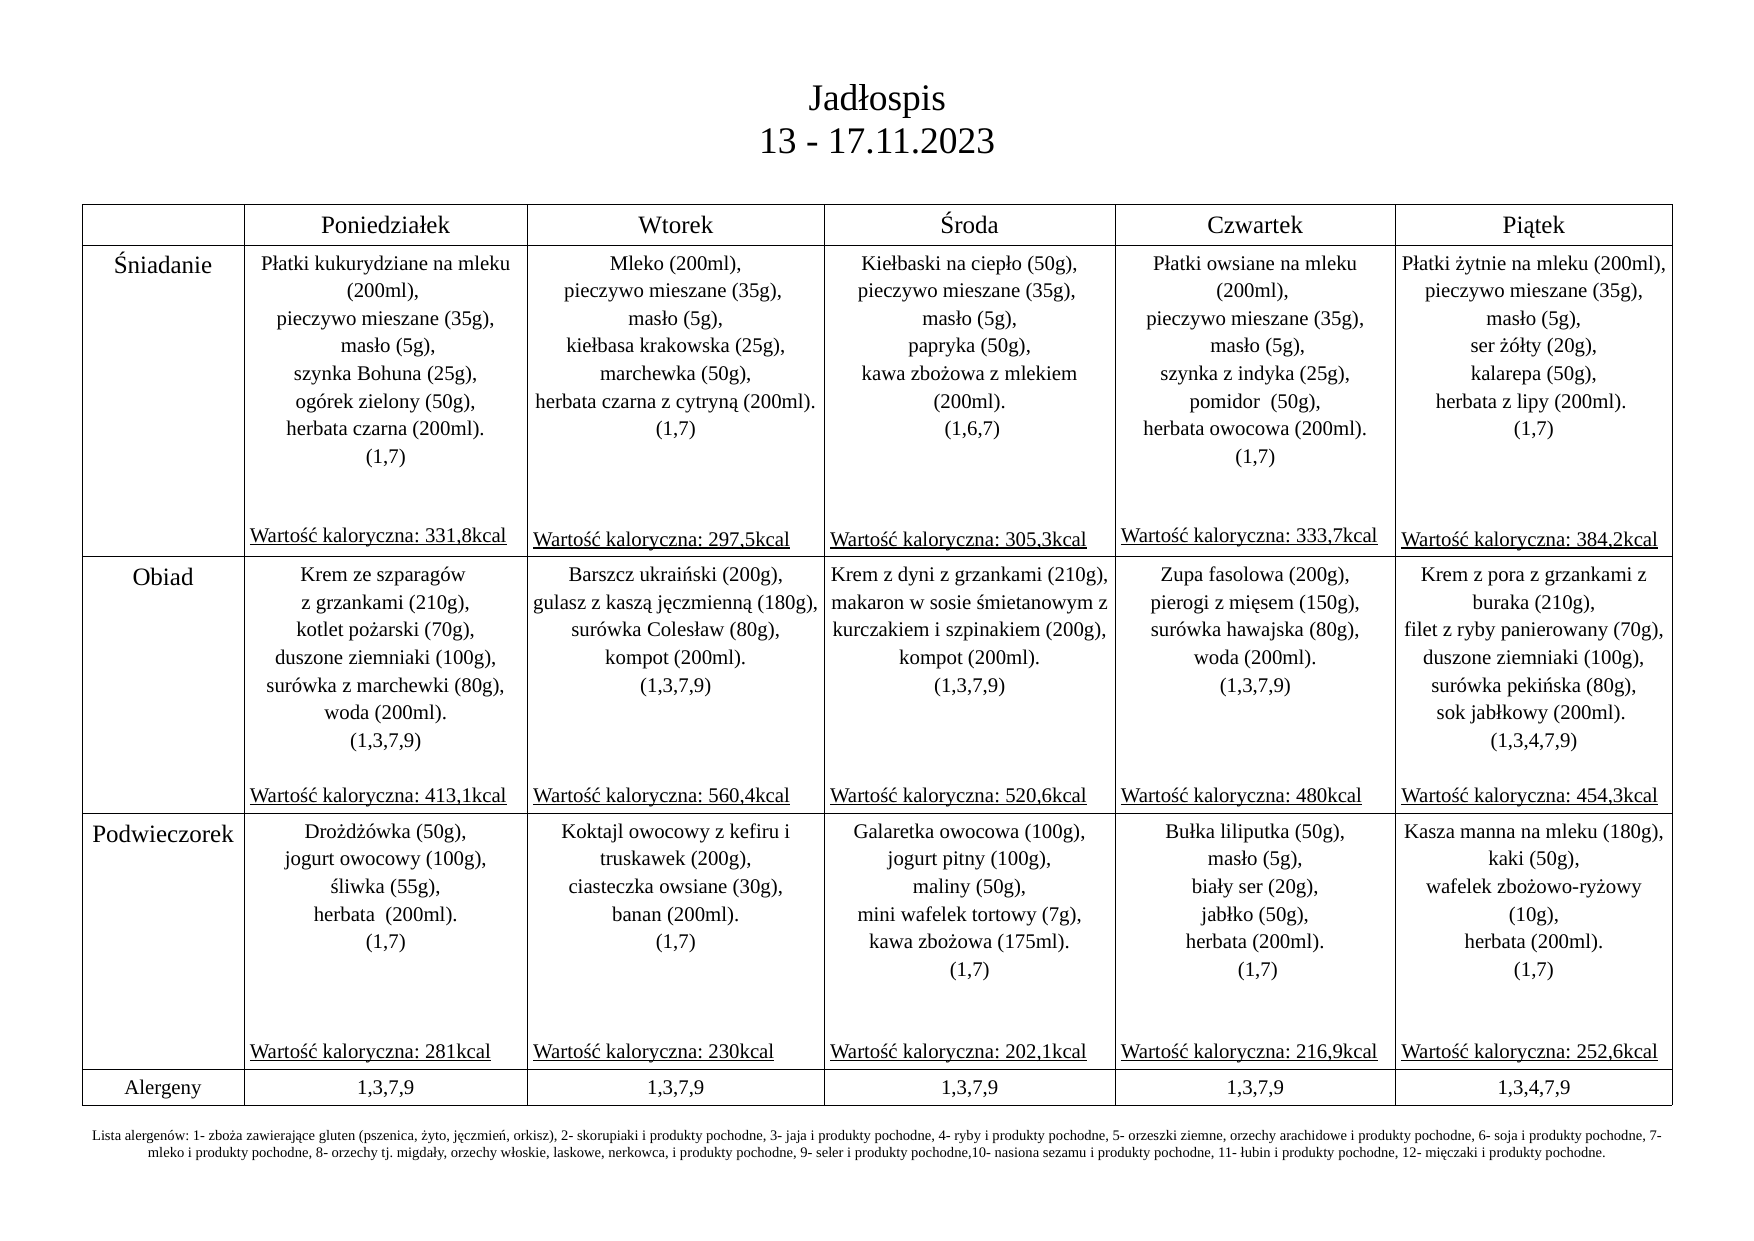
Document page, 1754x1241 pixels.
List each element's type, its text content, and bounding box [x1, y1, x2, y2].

table_cell Krem ze szparagów z grzankami (210g), kotlet pożarski (70g), duszone ziemniaki (100g), surówka z marchewki (80g), woda (200ml). (1,3,7,9) Wartość kaloryczna: 413,1kcal [245, 557, 527, 813]
table_cell 1,3,7,9 [528, 1070, 824, 1105]
table_cell Drożdżówka (50g), jogurt owocowy (100g), śliwka (55g), herbata (200ml). (1,7) Wartość kaloryczna: 281kcal [245, 814, 527, 1069]
table_cell Mleko (200ml), pieczywo mieszane (35g), masło (5g), kiełbasa krakowska (25g), marchewka (50g), herbata czarna z cytryną (200ml). (1,7) Wartość kaloryczna: 297,5kcal [528, 246, 824, 556]
table_cell Koktajl owocowy z kefiru i truskawek (200g), ciasteczka owsiane (30g), banan (200ml). (1,7) Wartość kaloryczna: 230kcal [528, 814, 824, 1069]
text Jadłospis 13 - 17.11.2023 [75, 75, 1679, 204]
table_cell Galaretka owocowa (100g), jogurt pitny (100g), maliny (50g), mini wafelek tortowy (7g), kawa zbożowa (175ml). (1,7) Wartość kaloryczna: 202,1kcal [825, 814, 1115, 1069]
table_cell 1,3,7,9 [1116, 1070, 1395, 1105]
table_cell 1,3,7,9 [245, 1070, 527, 1105]
table_cell 1,3,4,7,9 [1396, 1070, 1672, 1105]
table_cell Krem z pora z grzankami z buraka (210g), filet z ryby panierowany (70g), duszone ziemniaki (100g), surówka pekińska (80g), sok jabłkowy (200ml). (1,3,4,7,9) Wartość kaloryczna: 454,3kcal [1396, 557, 1672, 813]
table_cell Płatki kukurydziane na mleku (200ml), pieczywo mieszane (35g), masło (5g), szynka Bohuna (25g), ogórek zielony (50g), herbata czarna (200ml). (1,7) Wartość kaloryczna: 331,8kcal [245, 246, 527, 556]
table_cell Barszcz ukraiński (200g), gulasz z kaszą jęczmienną (180g), surówka Colesław (80g), kompot (200ml). (1,3,7,9) Wartość kaloryczna: 560,4kcal [528, 557, 824, 813]
text Lista alergenów: 1- zboża zawierające gluten (pszenica, żyto, jęczmień, orkisz), 2- skorupiaki i produkty pochodne, 3- jaja i produkty pochodne, 4- ryby i produkty pochodne, 5- orzeszki ziemne, orzechy arachidowe i produkty pochodne, 6- soja i produkty pochodne, 7- mleko i produkty pochodne, 8- orzechy tj. migdały, orzechy włoskie, laskowe, nerkowca, i produkty pochodne, 9- seler i produkty pochodne,10- nasiona sezamu i produkty pochodne, 11- łubin i produkty pochodne, 12- mięczaki i produkty pochodne. [75, 1105, 1679, 1160]
table_cell Alergeny [83, 1070, 244, 1105]
table_header Wtorek [528, 205, 824, 245]
table_header [83, 205, 244, 245]
table_cell Śniadanie [83, 246, 244, 556]
table_header Czwartek [1116, 205, 1395, 245]
table_cell 1,3,7,9 [825, 1070, 1115, 1105]
table_cell Bułka liliputka (50g), masło (5g), biały ser (20g), jabłko (50g), herbata (200ml). (1,7) Wartość kaloryczna: 216,9kcal [1116, 814, 1395, 1069]
table_cell Podwieczorek [83, 814, 244, 1069]
table_header Poniedziałek [245, 205, 527, 245]
table_header Piątek [1396, 205, 1672, 245]
table_cell Zupa fasolowa (200g), pierogi z mięsem (150g), surówka hawajska (80g), woda (200ml). (1,3,7,9) Wartość kaloryczna: 480kcal [1116, 557, 1395, 813]
table_cell Płatki żytnie na mleku (200ml), pieczywo mieszane (35g), masło (5g), ser żółty (20g), kalarepa (50g), herbata z lipy (200ml). (1,7) Wartość kaloryczna: 384,2kcal [1396, 246, 1672, 556]
table_cell Kiełbaski na ciepło (50g), pieczywo mieszane (35g), masło (5g), papryka (50g), kawa zbożowa z mlekiem (200ml). (1,6,7) Wartość kaloryczna: 305,3kcal [825, 246, 1115, 556]
table_cell Płatki owsiane na mleku (200ml), pieczywo mieszane (35g), masło (5g), szynka z indyka (25g), pomidor (50g), herbata owocowa (200ml). (1,7) Wartość kaloryczna: 333,7kcal [1116, 246, 1395, 556]
table_cell Obiad [83, 557, 244, 813]
table_cell Krem z dyni z grzankami (210g), makaron w sosie śmietanowym z kurczakiem i szpinakiem (200g), kompot (200ml). (1,3,7,9) Wartość kaloryczna: 520,6kcal [825, 557, 1115, 813]
table_cell Kasza manna na mleku (180g), kaki (50g), wafelek zbożowo-ryżowy (10g), herbata (200ml). (1,7) Wartość kaloryczna: 252,6kcal [1396, 814, 1672, 1069]
table_header Środa [825, 205, 1115, 245]
